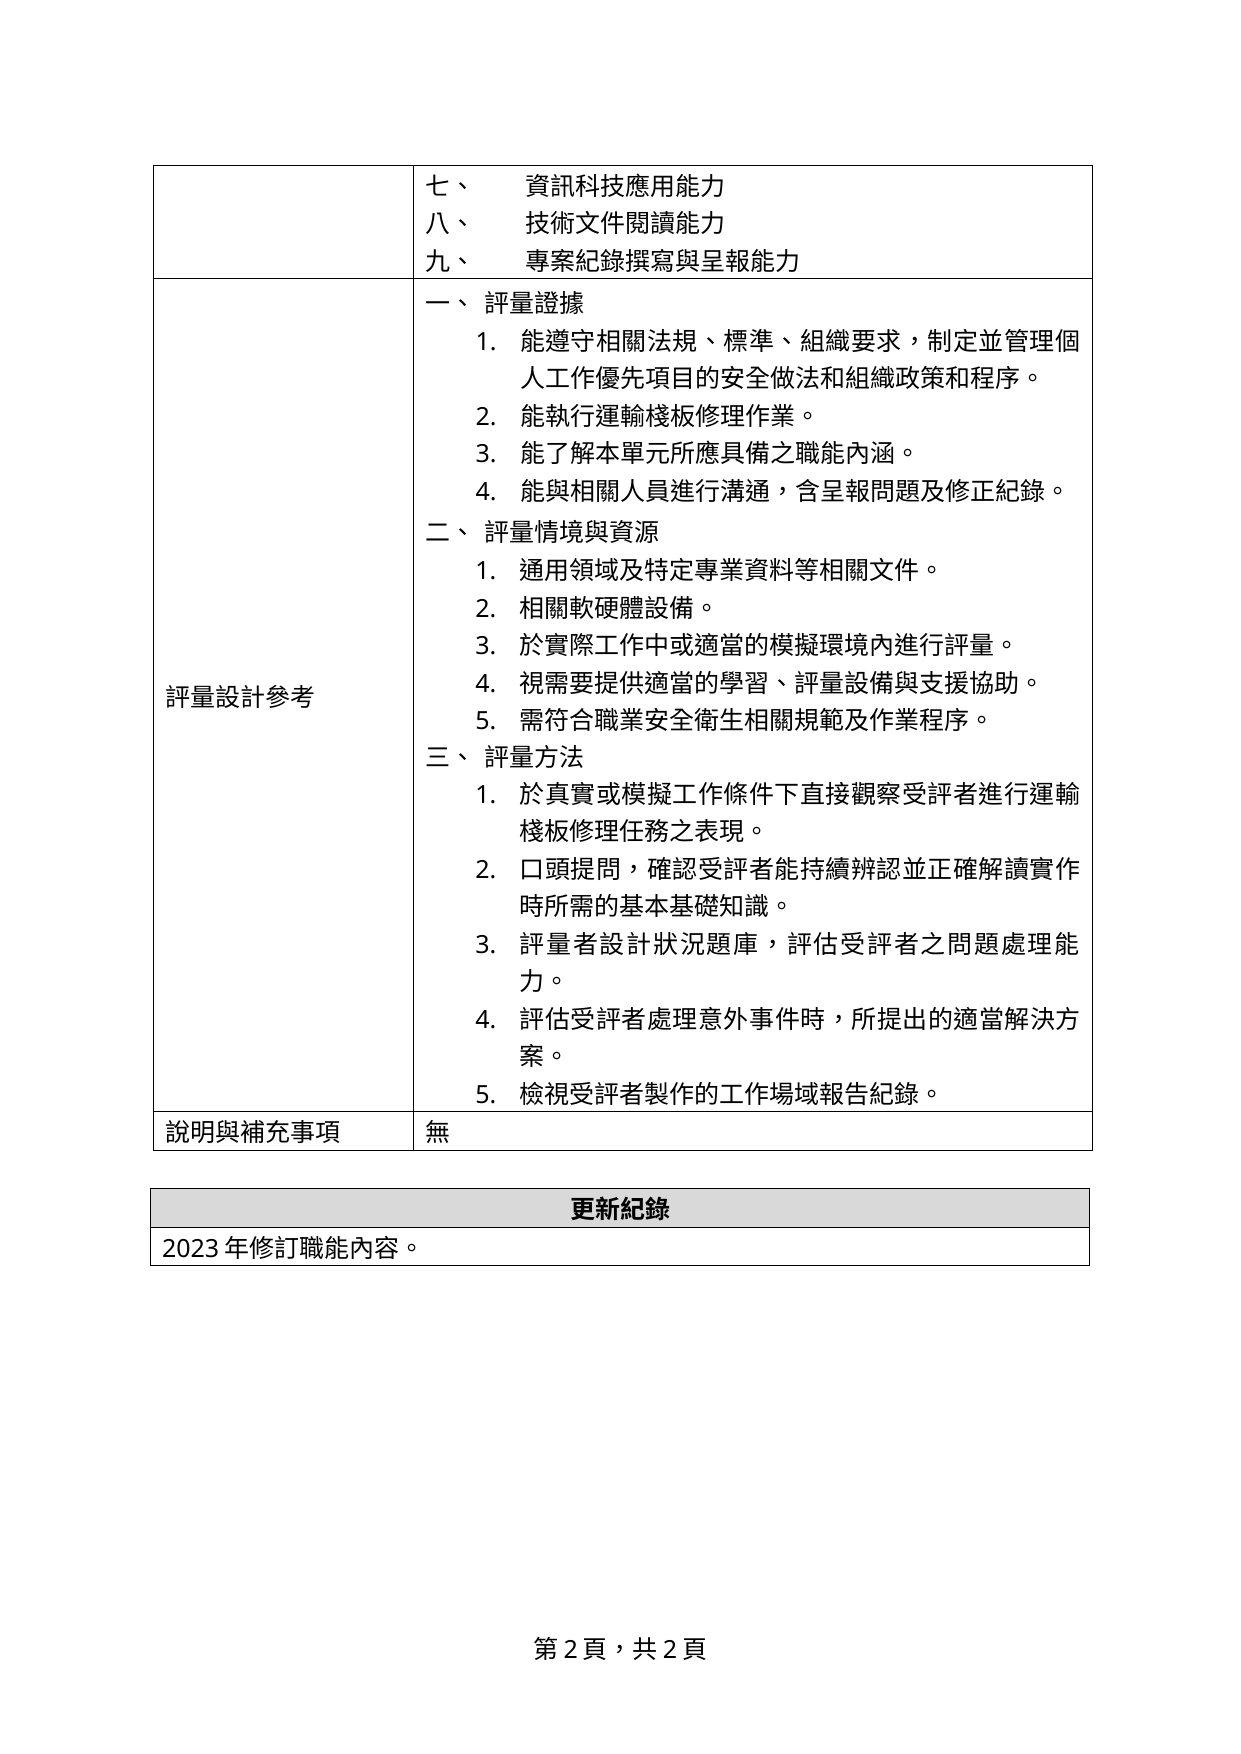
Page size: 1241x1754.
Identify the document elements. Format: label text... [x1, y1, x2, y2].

table_cell 評量證據 能遵守相關法規、標準、組織要求，制定並管理個人工作優先項目的安全做法和組織政策和程序。 能執行運輸棧板修理作業。 能了解本單元所應具備之職能內涵。 能與相關人員進行溝通，含呈報問題及修正紀錄。 評量情境與資源 通用領域及特定專業資料等相關文件。 相關軟硬體設備。 於實際工作中或適當的模擬環境內進行評量。 視需要提供適當的學習、評量設備與支援協助。 需符合職業安全衛生相關規範及作業程序。 評量方法 於真實或模擬工作條件下直接觀察受評者進行運輸棧板修理任務之表現。 口頭提問，確認受評者能持續辨認並正確解讀實作時所需的基本基礎知識。 評量者設計狀況題庫，評估受評者之問題處理能力。 評估受評者處理意外事件時，所提出的適當解決方案。 檢視受評者製作的工作場域報告紀錄。 [414, 279, 1092, 1111]
table_cell 溝通協調能力 職業安全衛生風險管控能力 運輸棧板修理作業程序規劃能力 棧板可用性及狀況的評估與檢驗能力 維護棧板修理工具及機械的操作與保養之能力 工作活動的監控與危險因應能力 資訊科技應用能力 技術文件閱讀能力 專案紀錄撰寫與呈報能力 [414, 166, 1092, 278]
table_cell 評量設計參考 [154, 279, 413, 1111]
table_cell 無 [414, 1112, 1092, 1150]
table_cell [154, 166, 413, 278]
table_cell 2023年修訂職能內容。 [151, 1228, 1089, 1265]
table_header 更新紀錄 [151, 1189, 1089, 1227]
table_cell 說明與補充事項 [154, 1112, 413, 1150]
